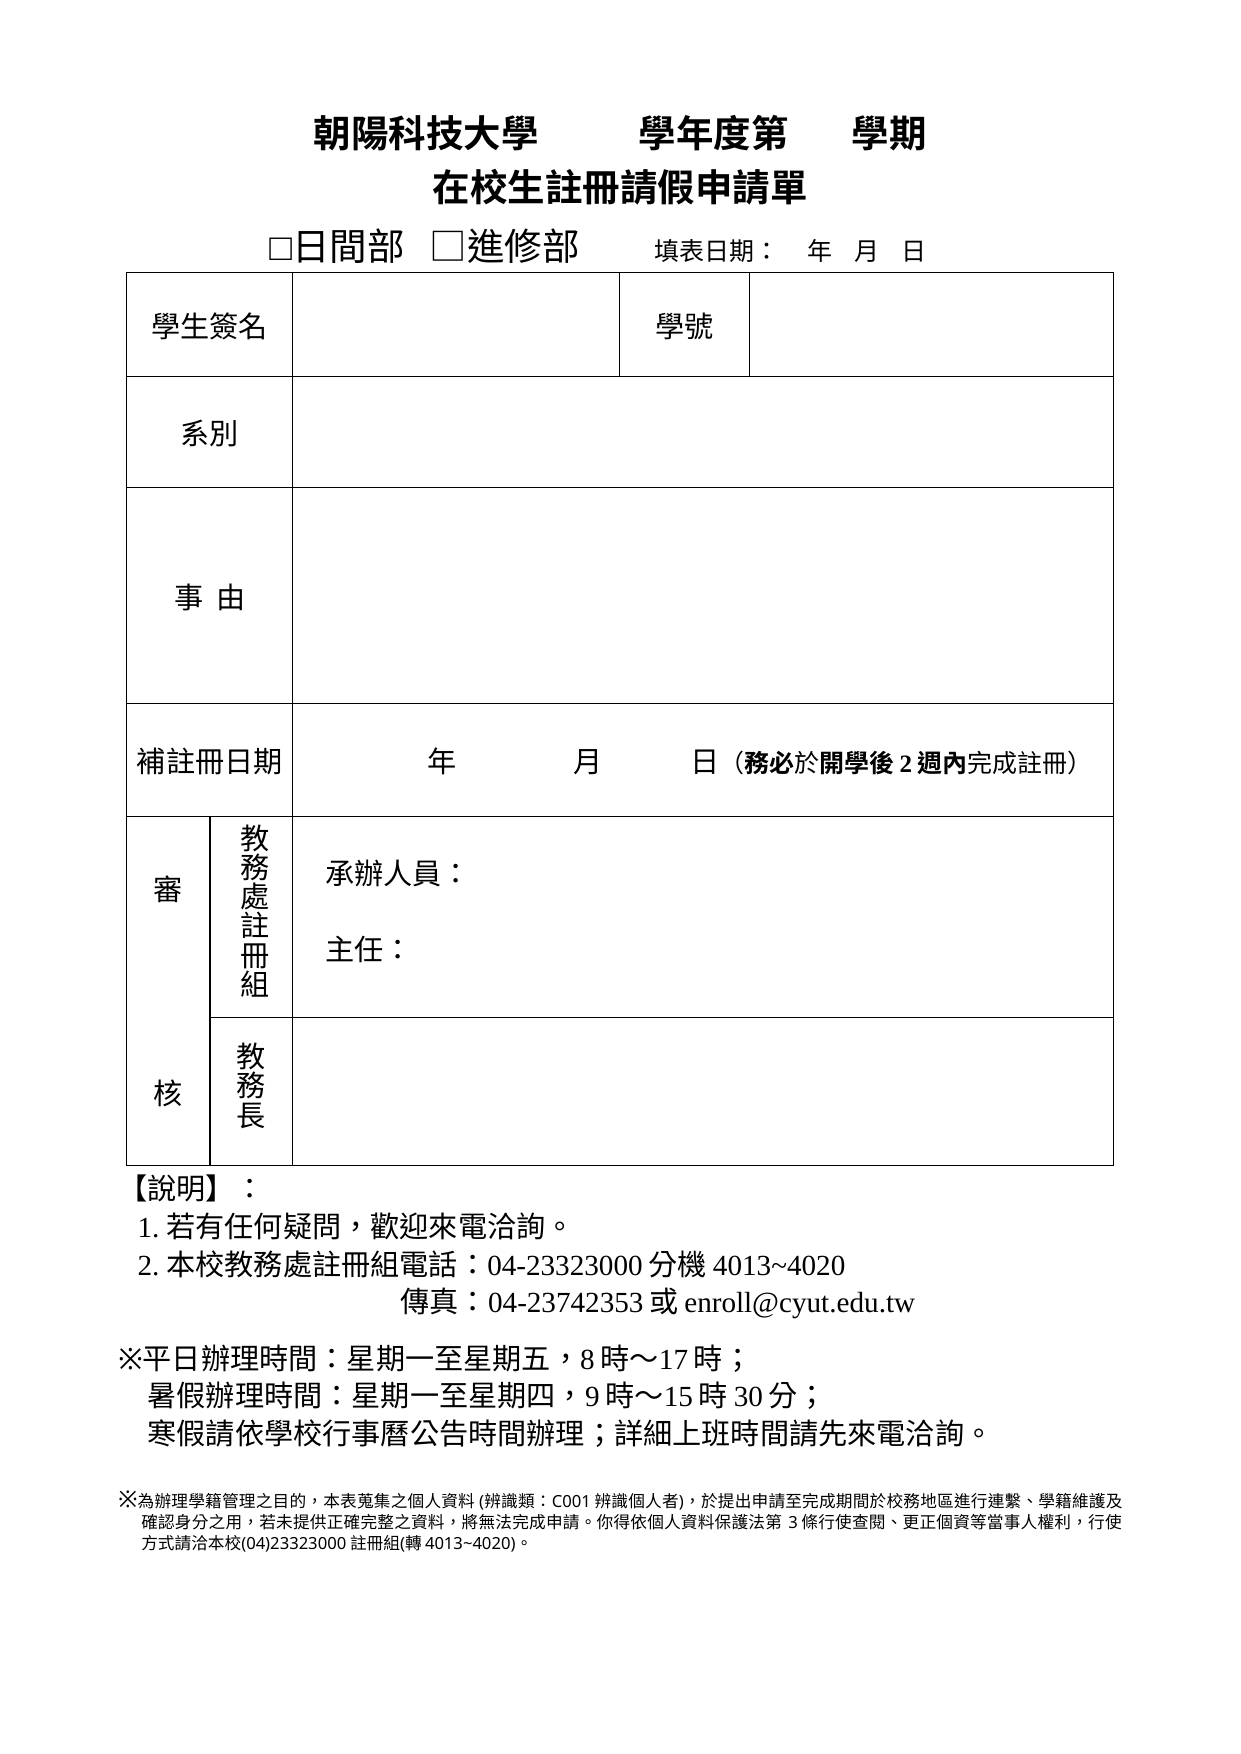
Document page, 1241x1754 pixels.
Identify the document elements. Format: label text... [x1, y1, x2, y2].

table_cell 系別 [127, 377, 292, 487]
text 寒假請依學校行事曆公告時間辦理；詳細上班時間請先來電洽詢。 [118, 1414, 1123, 1452]
table_cell [293, 1018, 1113, 1165]
table_cell 教務處註冊組 [211, 817, 292, 1017]
table_header [750, 273, 1113, 376]
text 傳真：04-23742353或enroll@cyut.edu.tw [336, 1283, 1123, 1320]
text 【說明】： [118, 1166, 1122, 1208]
table_cell [293, 377, 1113, 487]
text ※為辦理學籍管理之目的，本表蒐集之個人資料 (辨識類：C001辨識個人者)，於提出申請至完成期間於校務地區進行連繫、學籍維護及確認身分之用，若未提供正確完整之資料，將無法完成申請。你得依個人資料保護法第3條行使查閱、更正個資等當事人權利，行使方式請洽本校(04)23323000註冊組(轉4013~4020)。 [118, 1491, 1123, 1554]
table_header [293, 273, 619, 376]
table_cell 審 核 [127, 817, 209, 1165]
text □日間部 □進修部 填表日期： 年 月 日 [118, 212, 1078, 272]
text ※平日辦理時間：星期一至星期五，8時～17時； [118, 1339, 1123, 1377]
text 朝陽科技大學 學年度第 學期 [118, 103, 1122, 158]
table_cell 承辦人員： 主任： [293, 817, 1113, 1017]
text 暑假辦理時間：星期一至星期四，9時～15時30分； [118, 1377, 1123, 1414]
list 本校教務處註冊組電話：04-23323000分機4013~4020 [137, 1245, 1123, 1283]
table_header 學號 [620, 273, 749, 376]
table_cell 年 月 日（務必於開學後2週內完成註冊） [293, 704, 1113, 816]
text 在校生註冊請假申請單 [118, 158, 1122, 212]
list 若有任何疑問，歡迎來電洽詢。 [137, 1208, 1123, 1245]
table_cell [293, 488, 1113, 703]
table_cell 事 由 [127, 488, 292, 703]
table_cell 教務長 [211, 1018, 292, 1165]
table_header 學生簽名 [127, 273, 292, 376]
table_cell 補註冊日期 [127, 704, 292, 816]
